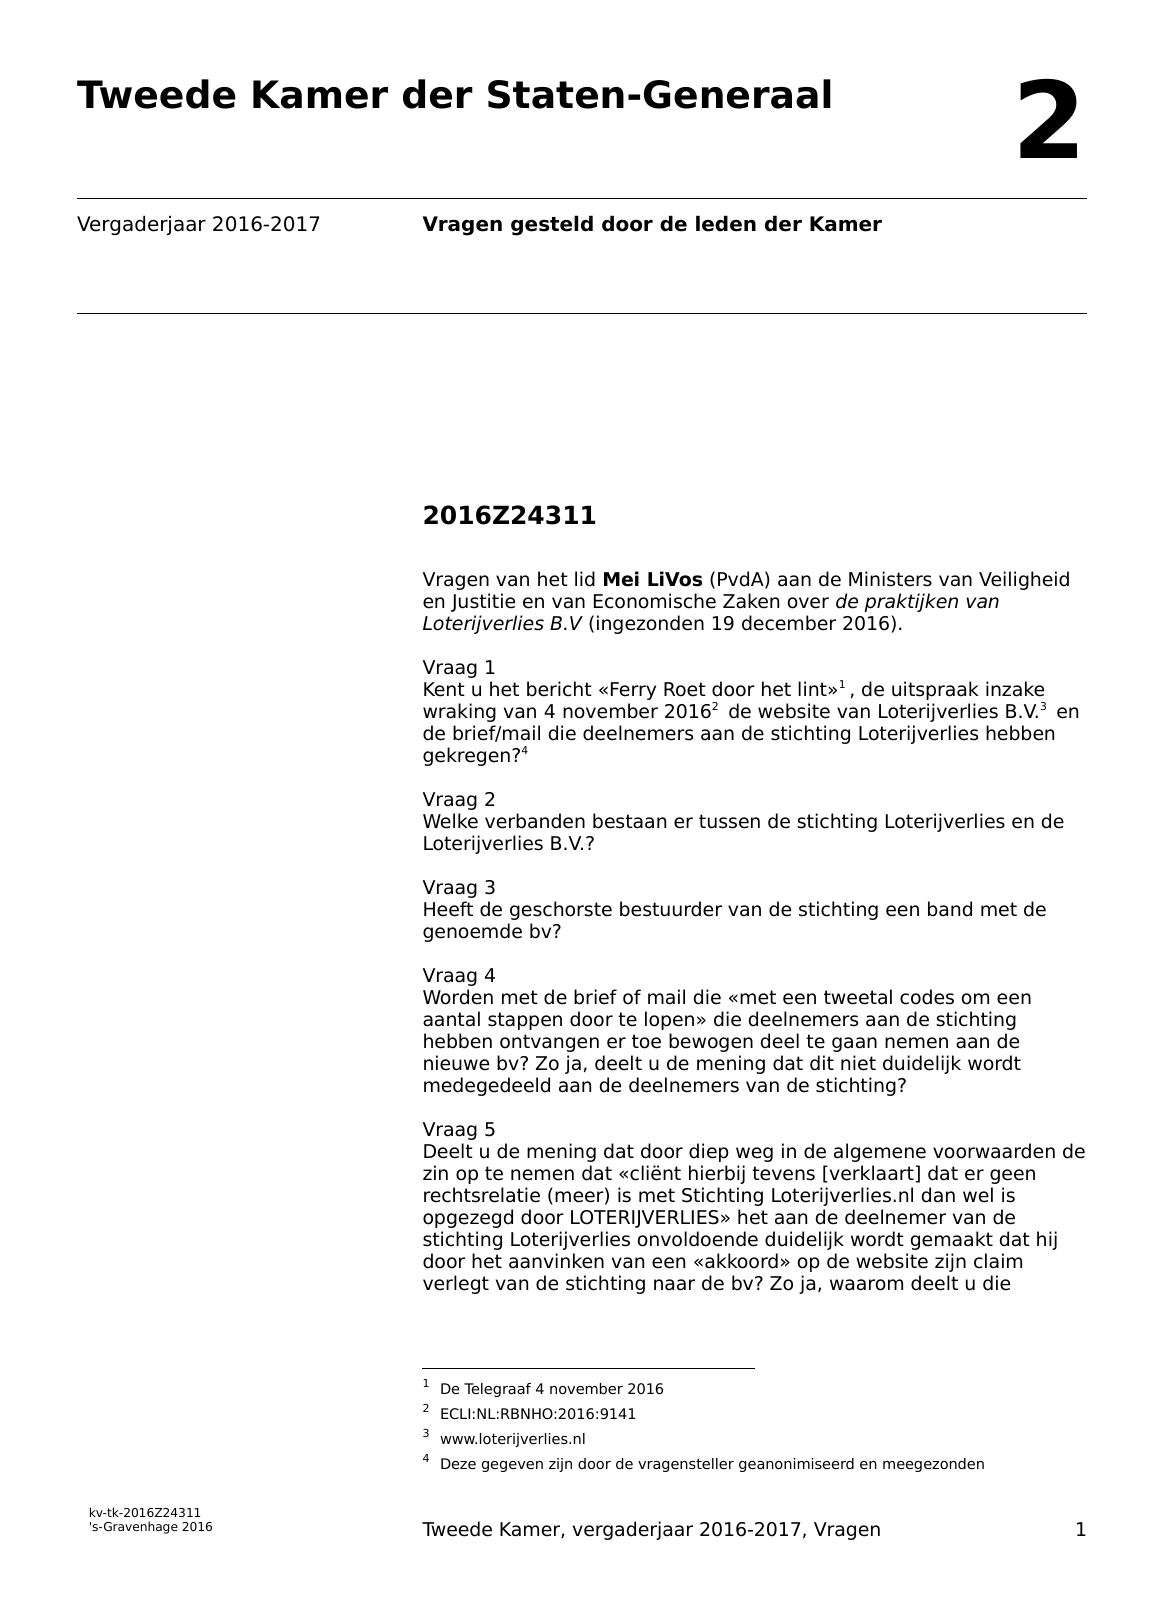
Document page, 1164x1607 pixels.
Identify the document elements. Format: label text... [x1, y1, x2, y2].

text Vraag 1 [422, 657, 1087, 679]
text Vraag 4 [422, 965, 1087, 987]
text Welke verbanden bestaan er tussen de stichting Loterijverlies en de Loterijverlies B.V.? [422, 811, 1087, 855]
text Vraag 2 [422, 789, 1087, 811]
text Deelt u de mening dat door diep weg in de algemene voorwaarden de zin op te nemen dat «cliënt hierbij tevens [verklaart] dat er geen rechtsrelatie (meer) is met Stichting Loterijverlies.nl dan wel is opgezegd door LOTERIJVERLIES» het aan de deelnemer van de stichting Loterijverlies onvoldoende duidelijk wordt gemaakt dat hij door het aanvinken van een «akkoord» op de website zijn claim verlegt van de stichting naar de bv? Zo ja, waarom deelt u die [422, 1141, 1087, 1295]
text 's-Gravenhage 2016 [88, 1520, 323, 1534]
text Vragen van het lid Mei LiVos (PvdA) aan de Ministers van Veiligheid en Justitie en van Economische Zaken over de praktijken van Loterijverlies B.V (ingezonden 19 december 2016). [422, 569, 1087, 635]
text Heeft de geschorste bestuurder van de stichting een band met de genoemde bv? [422, 899, 1087, 943]
table_cell Vragen gesteld door de leden der Kamer [422, 199, 1087, 313]
table_cell Vergaderjaar 2016-2017 [77, 199, 422, 313]
text kv-tk-2016Z24311 [88, 1506, 323, 1520]
text De Telegraaf 4 november 2016 [422, 1377, 1087, 1399]
text Worden met de brief of mail die «met een tweetal codes om een aantal stappen door te lopen» die deelnemers aan de stichting hebben ontvangen er toe bewogen deel te gaan nemen aan de nieuwe bv? Zo ja, deelt u de mening dat dit niet duidelijk wordt medegedeeld aan de deelnemers van de stichting? [422, 987, 1087, 1097]
text Vraag 5 [422, 1119, 1087, 1141]
text Deze gegeven zijn door de vragensteller geanonimiseerd en meegezonden [422, 1452, 1087, 1474]
text 2016Z24311 [422, 501, 1087, 531]
text Kent u het bericht «Ferry Roet door het lint», de uitspraak inzake wraking van 4 november 2016 de website van Loterijverlies B.V. en de brief/mail die deelnemers aan de stichting Loterijverlies hebben gekregen? [422, 679, 1087, 767]
table_header 2 [886, 59, 1087, 198]
text www.loterijverlies.nl [422, 1427, 1087, 1449]
table_header Tweede Kamer der Staten-Generaal [77, 59, 886, 198]
text ECLI:NL:RBNHO:2016:9141 [422, 1402, 1087, 1424]
text Vraag 3 [422, 877, 1087, 899]
